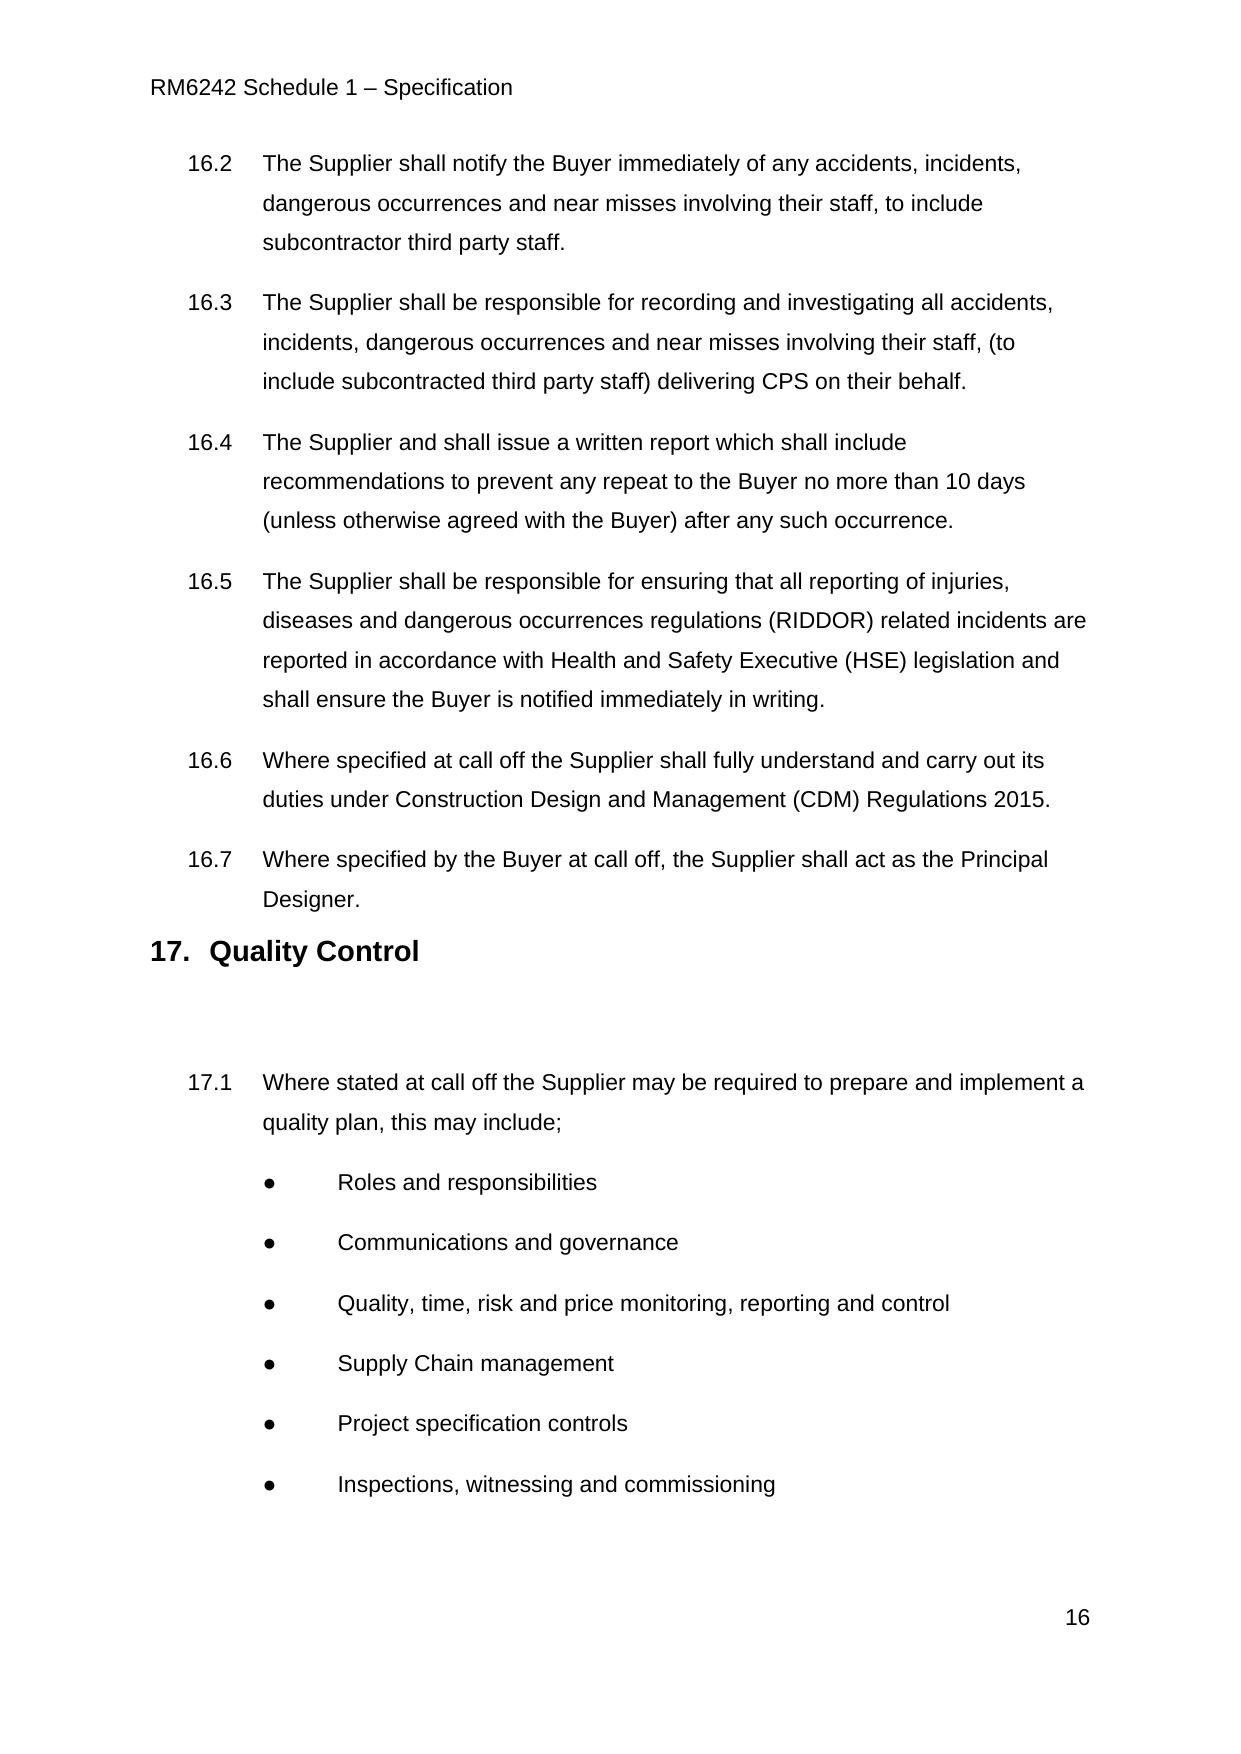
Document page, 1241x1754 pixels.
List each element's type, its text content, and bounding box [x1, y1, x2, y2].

list Where stated at call off the Supplier may be required to prepare and implement a quality plan, this may include; [187, 1069, 1090, 1135]
list ● Communications and governance [262, 1229, 1090, 1256]
list ● Inspections, witnessing and commissioning [262, 1471, 1090, 1497]
list The Supplier shall be responsible for ensuring that all reporting of injuries, diseases and dangerous occurrences regulations (RIDDOR) related incidents are reported in accordance with Health and Safety Executive (HSE) legislation and shall ensure the Buyer is notified immediately in writing. [187, 568, 1090, 713]
list ● Quality, time, risk and price monitoring, reporting and control [262, 1290, 1090, 1316]
list The Supplier shall be responsible for recording and investigating all accidents, incidents, dangerous occurrences and near misses involving their staff, (to include subcontracted third party staff) delivering CPS on their behalf. [187, 289, 1090, 394]
list ● Supply Chain management [262, 1350, 1090, 1376]
list ● Roles and responsibilities [262, 1169, 1090, 1195]
list ● Project specification controls [262, 1410, 1090, 1437]
subtitle Quality Control [150, 934, 1090, 967]
list The Supplier shall notify the Buyer immediately of any accidents, incidents, dangerous occurrences and near misses involving their staff, to include subcontractor third party staff. [187, 150, 1090, 255]
list Where specified by the Buyer at call off, the Supplier shall act as the Principal Designer. [187, 846, 1090, 912]
list The Supplier and shall issue a written report which shall include recommendations to prevent any repeat to the Buyer no more than 10 days (unless otherwise agreed with the Buyer) after any such occurrence. [187, 428, 1090, 534]
list Where specified at call off the Supplier shall fully understand and carry out its duties under Construction Design and Management (CDM) Regulations 2015. [187, 747, 1090, 812]
